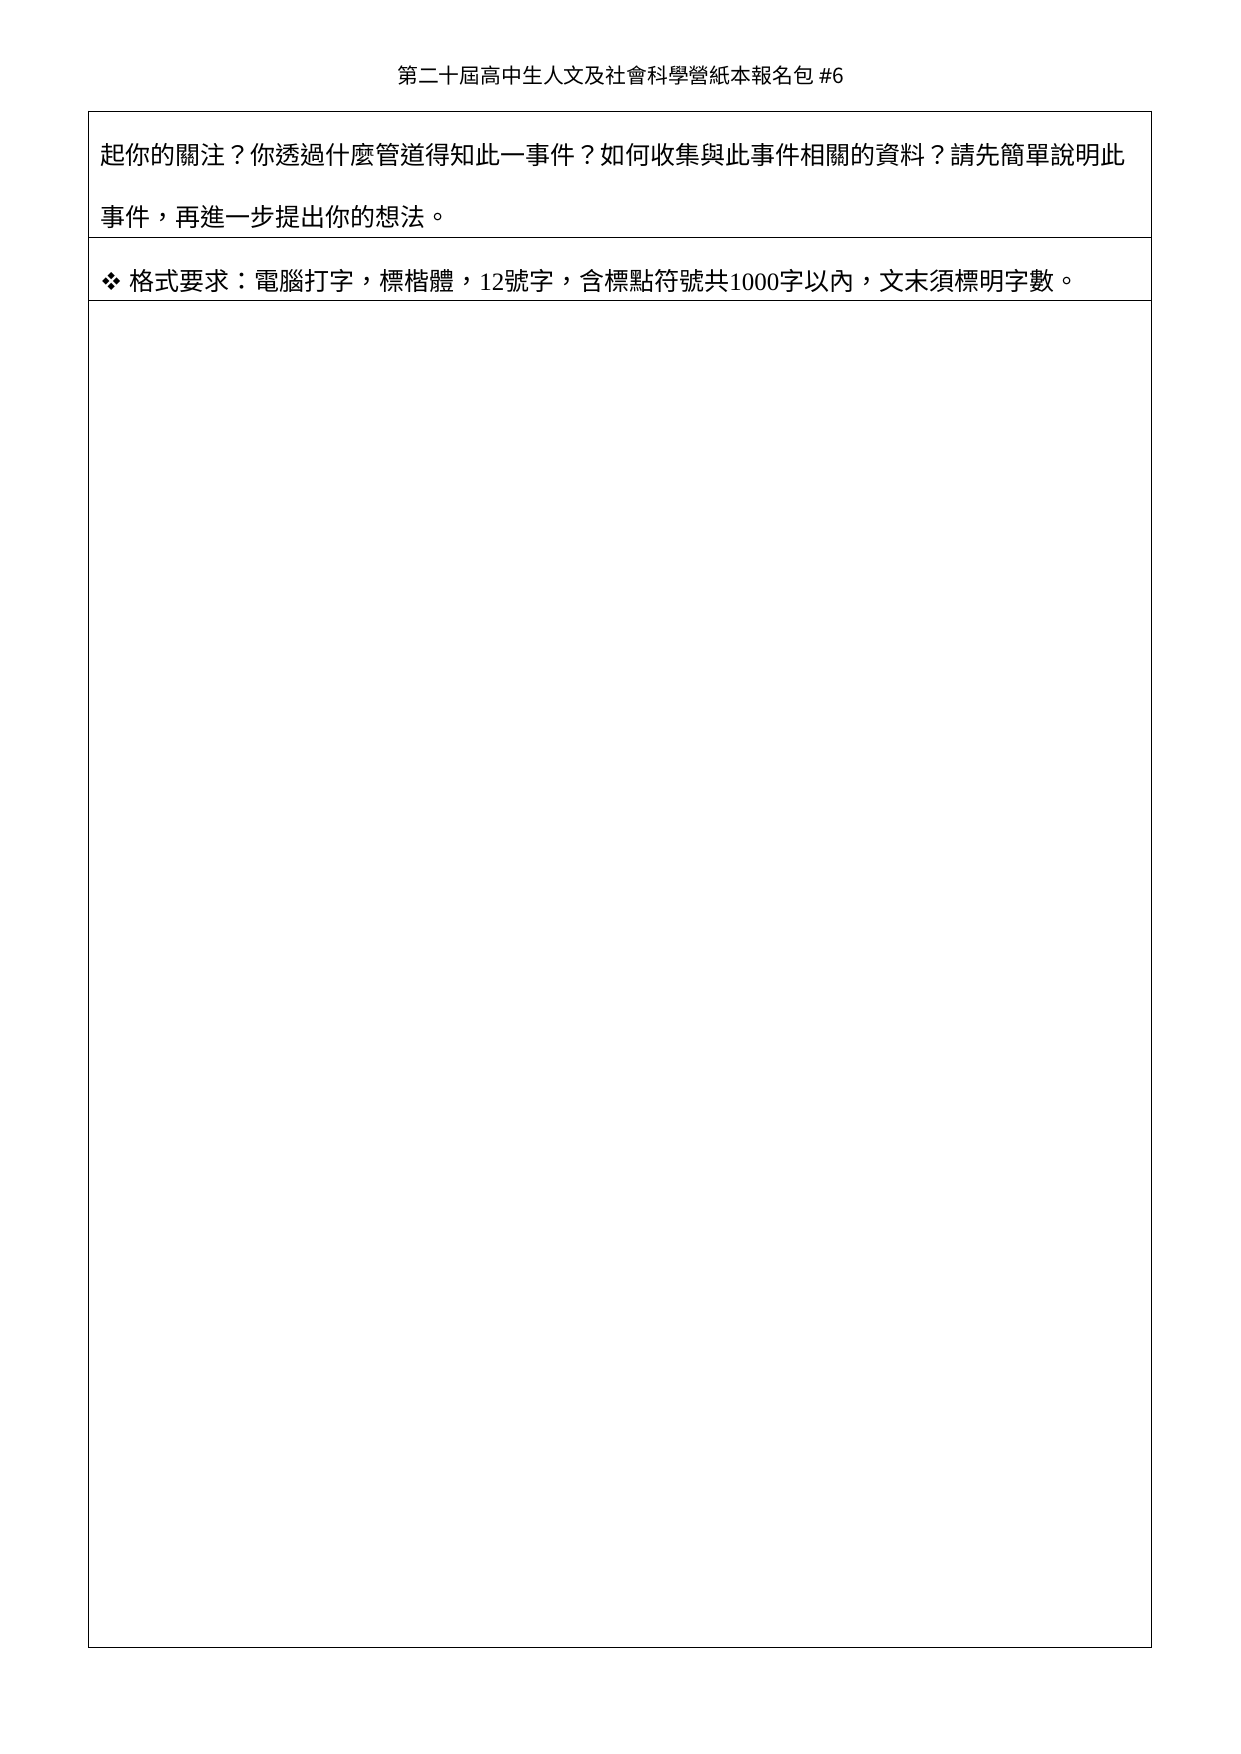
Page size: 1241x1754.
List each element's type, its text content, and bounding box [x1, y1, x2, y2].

table_cell  格式要求：電腦打字，標楷體，12號字，含標點符號共1000字以內，文末須標明字數。 [89, 238, 1151, 300]
table_header 起你的關注？你透過什麼管道得知此一事件？如何收集與此事件相關的資料？請先簡單說明此事件，再進一步提出你的想法。 [89, 112, 1151, 237]
table_cell [89, 301, 1151, 1647]
